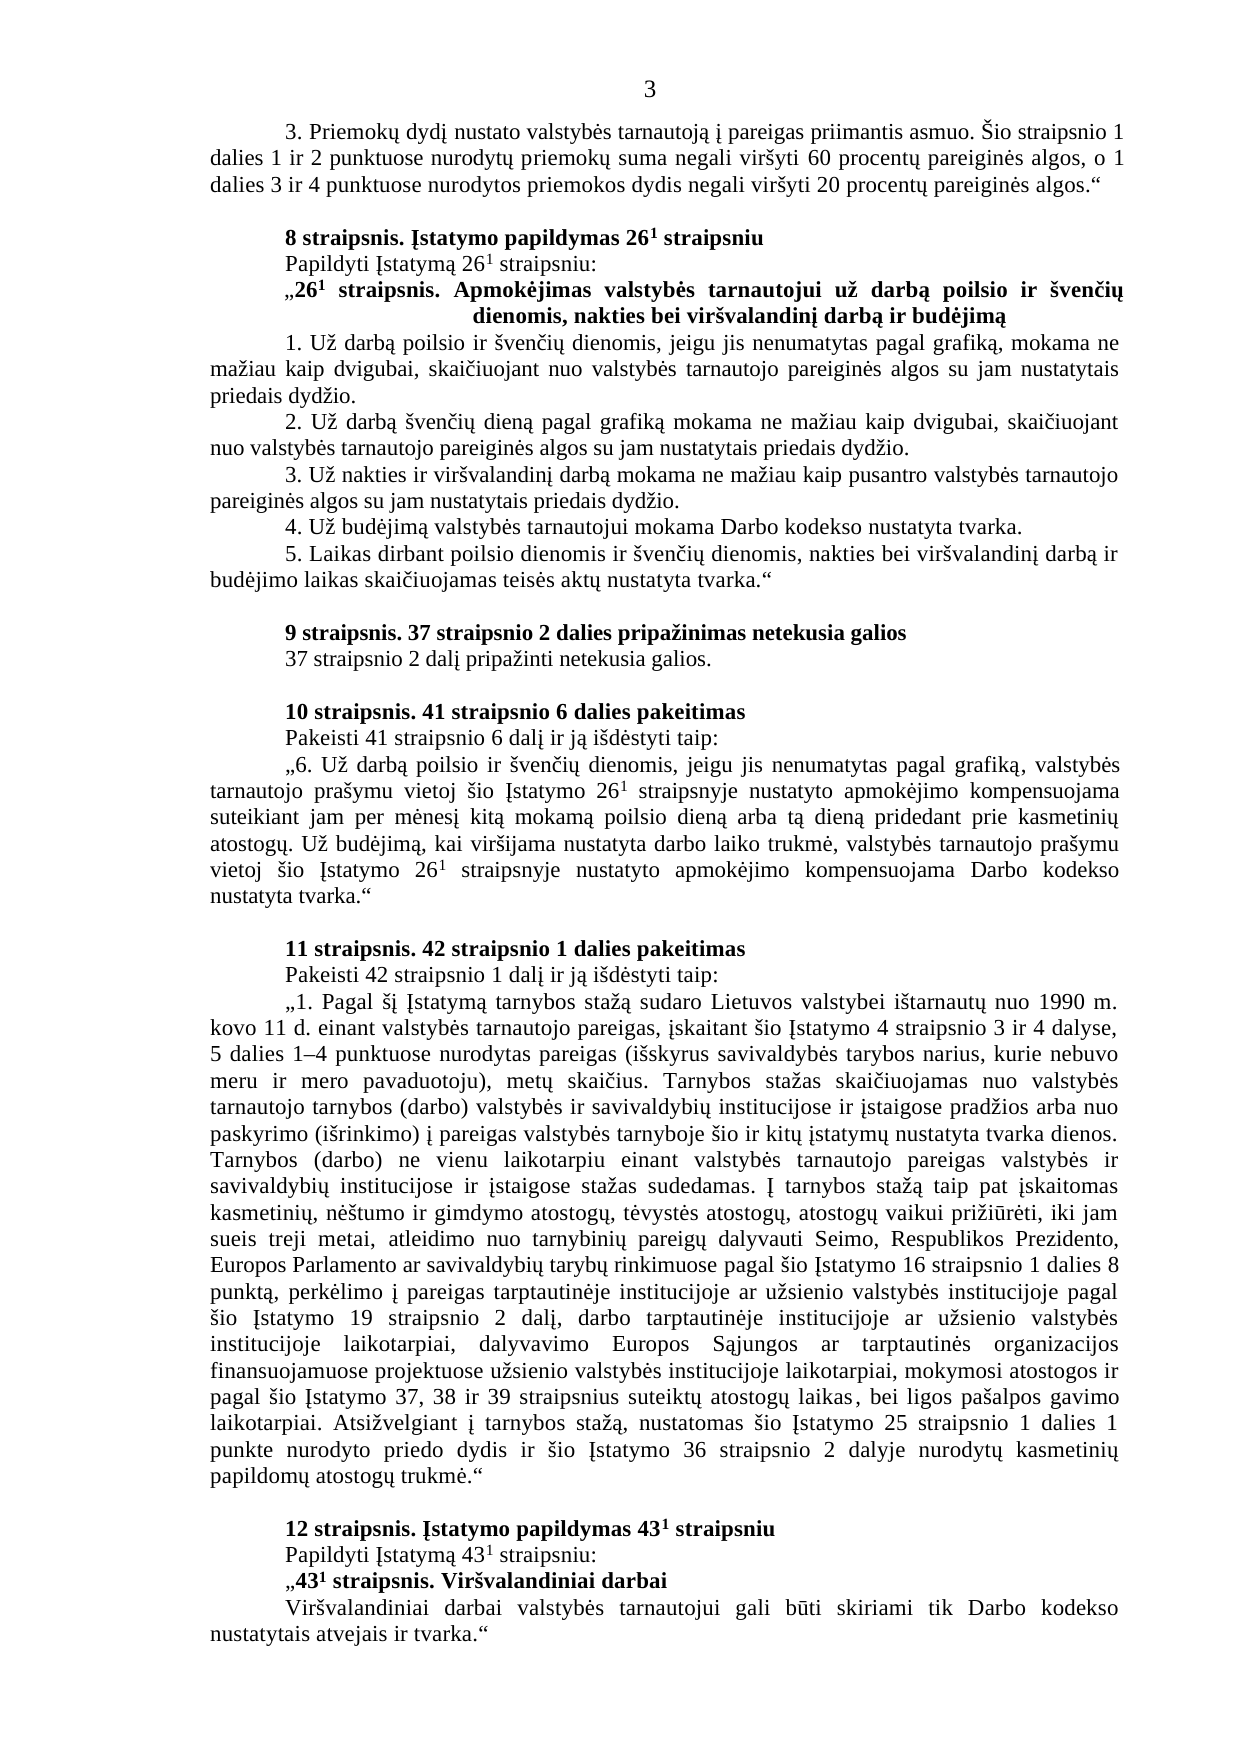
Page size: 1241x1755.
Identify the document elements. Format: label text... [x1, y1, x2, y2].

text Viršvalandiniai darbai valstybės tarnautojui gali būti skiriami tik Darbo kodekso nustatytais atvejais ir tvarka.“ [210, 1594, 1120, 1647]
text 9 straipsnis. 37 straipsnio 2 dalies pripažinimas netekusia galios [210, 619, 1120, 645]
text 5. Laikas dirbant poilsio dienomis ir švenčių dienomis, nakties bei viršvalandinį darbą ir budėjimo laikas skaičiuojamas teisės aktų nustatyta tvarka.“ [210, 540, 1120, 592]
text 37 straipsnio 2 dalį pripažinti netekusia galios. [210, 645, 1120, 672]
text 2. Už darbą švenčių dieną pagal grafiką mokama ne mažiau kaip dvigubai, skaičiuojant nuo valstybės tarnautojo pareiginės algos su jam nustatytais priedais dydžio. [210, 408, 1120, 461]
text 3. Priemokų dydį nustato valstybės tarnautoją į pareigas priimantis asmuo. Šio straipsnio 1 dalies 1 ir 2 punktuose nurodytų priemokų suma negali viršyti 60 procentų pareiginės algos, o 1 dalies 3 ir 4 punktuose nurodytos priemokos dydis negali viršyti 20 procentų pareiginės algos.“ [210, 118, 1126, 197]
text „431 straipsnis. Viršvalandiniai darbai [210, 1568, 1120, 1594]
text Pakeisti 41 straipsnio 6 dalį ir ją išdėstyti taip: [210, 724, 1126, 751]
text 11 straipsnis. 42 straipsnio 1 dalies pakeitimas [210, 935, 1120, 961]
text „261 straipsnis. Apmokėjimas valstybės tarnautojui už darbą poilsio ir švenčių dienomis, nakties bei viršvalandinį darbą ir budėjimą [284, 276, 1126, 329]
text „6. Už darbą poilsio ir švenčių dienomis, jeigu jis nenumatytas pagal grafiką, valstybės tarnautojo prašymu vietoj šio Įstatymo 261 straipsnyje nustatyto apmokėjimo kompensuojama suteikiant jam per mėnesį kitą mokamą poilsio dieną arba tą dieną pridedant prie kasmetinių atostogų. Už budėjimą, kai viršijama nustatyta darbo laiko trukmė, valstybės tarnautojo prašymu vietoj šio Įstatymo 261 straipsnyje nustatyto apmokėjimo kompensuojama Darbo kodekso nustatyta tvarka.“ [210, 751, 1120, 909]
text 12 straipsnis. Įstatymo papildymas 431 straipsniu [210, 1515, 1120, 1541]
text 10 straipsnis. 41 straipsnio 6 dalies pakeitimas [210, 698, 1126, 724]
text 3. Už nakties ir viršvalandinį darbą mokama ne mažiau kaip pusantro valstybės tarnautojo pareiginės algos su jam nustatytais priedais dydžio. [210, 461, 1120, 513]
text „1. Pagal šį Įstatymą tarnybos stažą sudaro Lietuvos valstybei ištarnautų nuo 1990 m. kovo 11 d. einant valstybės tarnautojo pareigas, įskaitant šio Įstatymo 4 straipsnio 3 ir 4 dalyse, 5 dalies 1–4 punktuose nurodytas pareigas (išskyrus savivaldybės tarybos narius, kurie nebuvo meru ir mero pavaduotoju), metų skaičius. Tarnybos stažas skaičiuojamas nuo valstybės tarnautojo tarnybos (darbo) valstybės ir savivaldybių institucijose ir įstaigose pradžios arba nuo paskyrimo (išrinkimo) į pareigas valstybės tarnyboje šio ir kitų įstatymų nustatyta tvarka dienos. Tarnybos (darbo) ne vienu laikotarpiu einant valstybės tarnautojo pareigas valstybės ir savivaldybių institucijose ir įstaigose stažas sudedamas. Į tarnybos stažą taip pat įskaitomas kasmetinių, nėštumo ir gimdymo atostogų, tėvystės atostogų, atostogų vaikui prižiūrėti, iki jam sueis treji metai, atleidimo nuo tarnybinių pareigų dalyvauti Seimo, Respublikos Prezidento, Europos Parlamento ar savivaldybių tarybų rinkimuose pagal šio Įstatymo 16 straipsnio 1 dalies 8 punktą, perkėlimo į pareigas tarptautinėje institucijoje ar užsienio valstybės institucijoje pagal šio Įstatymo 19 straipsnio 2 dalį, darbo tarptautinėje institucijoje ar užsienio valstybės institucijoje laikotarpiai, dalyvavimo Europos Sąjungos ar tarptautinės organizacijos finansuojamuose projektuose užsienio valstybės institucijoje laikotarpiai, mokymosi atostogos ir pagal šio Įstatymo 37, 38 ir 39 straipsnius suteiktų atostogų laikas, bei ligos pašalpos gavimo laikotarpiai. Atsižvelgiant į tarnybos stažą, nustatomas šio Įstatymo 25 straipsnio 1 dalies 1 punkte nurodyto priedo dydis ir šio Įstatymo 36 straipsnio 2 dalyje nurodytų kasmetinių papildomų atostogų trukmė.“ [210, 988, 1120, 1488]
text 8 straipsnis. Įstatymo papildymas 261 straipsniu [210, 223, 1126, 250]
text Papildyti Įstatymą 261 straipsniu: [210, 250, 1126, 276]
text Papildyti Įstatymą 431 straipsniu: [210, 1541, 1126, 1568]
text 4. Už budėjimą valstybės tarnautojui mokama Darbo kodekso nustatyta tvarka. [210, 513, 1120, 540]
text 1. Už darbą poilsio ir švenčių dienomis, jeigu jis nenumatytas pagal grafiką, mokama ne mažiau kaip dvigubai, skaičiuojant nuo valstybės tarnautojo pareiginės algos su jam nustatytais priedais dydžio. [210, 329, 1120, 408]
text Pakeisti 42 straipsnio 1 dalį ir ją išdėstyti taip: [210, 961, 1120, 988]
